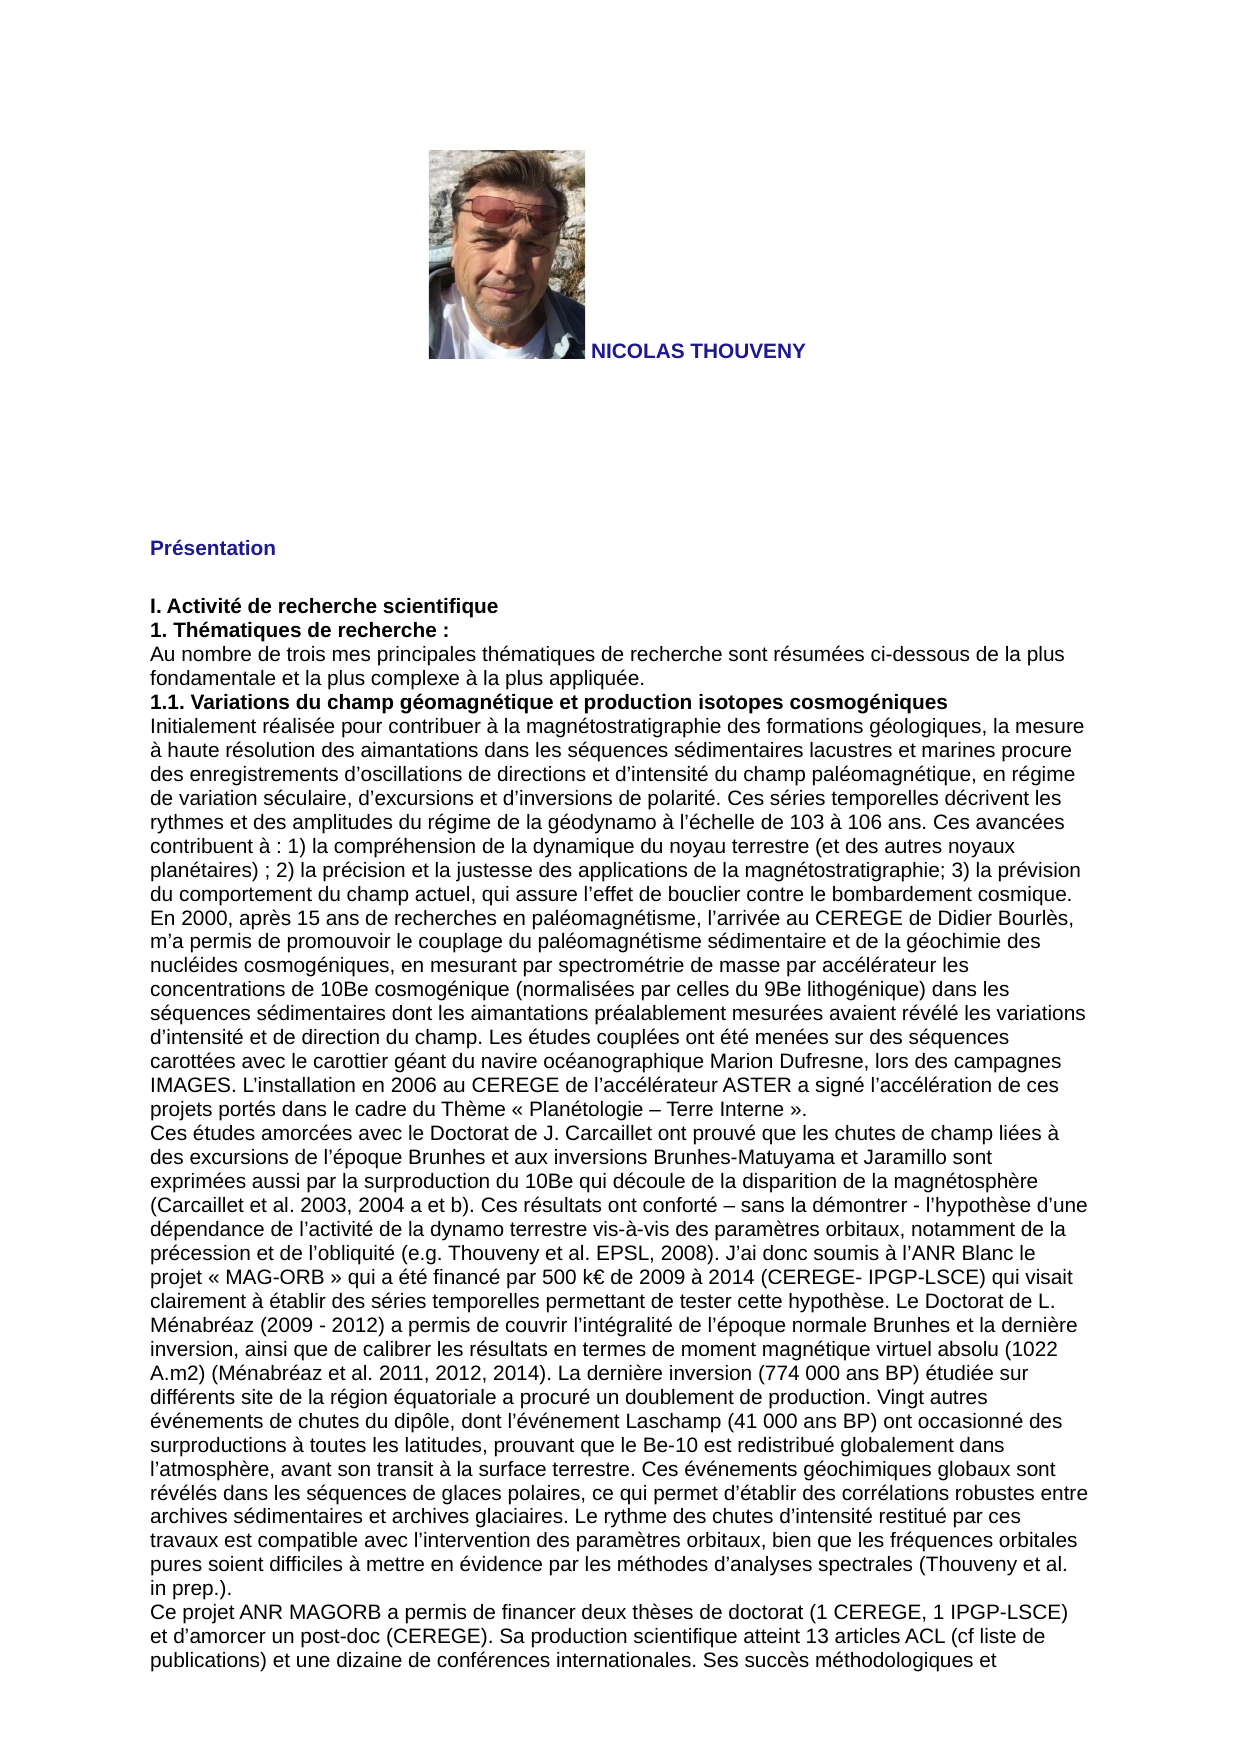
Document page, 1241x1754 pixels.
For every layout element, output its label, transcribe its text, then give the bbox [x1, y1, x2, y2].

text I. Activité de recherche scientifique [150, 594, 1090, 618]
text 1. Thématiques de recherche : [150, 618, 1090, 642]
text En 2000, après 15 ans de recherches en paléomagnétisme, l’arrivée au CEREGE de Didier Bourlès, m’a permis de promouvoir le couplage du paléomagnétisme sédimentaire et de la géochimie des nucléides cosmogéniques, en mesurant par spectrométrie de masse par accélérateur les concentrations de 10Be cosmogénique (normalisées par celles du 9Be lithogénique) dans les séquences sédimentaires dont les aimantations préalablement mesurées avaient révélé les variations d’intensité et de direction du champ. Les études couplées ont été menées sur des séquences carottées avec le carottier géant du navire océanographique Marion Dufresne, lors des campagnes IMAGES. L’installation en 2006 au CEREGE de l’accélérateur ASTER a signé l’accélération de ces projets portés dans le cadre du Thème « Planétologie – Terre Interne ». [150, 905, 1090, 1121]
subtitle NICOLAS THOUVENY [150, 150, 1090, 363]
text Ce projet ANR MAGORB a permis de financer deux thèses de doctorat (1 CEREGE, 1 IPGP-LSCE) et d’amorcer un post-doc (CEREGE). Sa production scientifique atteint 13 articles ACL (cf liste de publications) et une dizaine de conférences internationales. Ses succès méthodologiques et [150, 1600, 1090, 1672]
text Ces études amorcées avec le Doctorat de J. Carcaillet ont prouvé que les chutes de champ liées à des excursions de l’époque Brunhes et aux inversions Brunhes-Matuyama et Jaramillo sont exprimées aussi par la surproduction du 10Be qui découle de la disparition de la magnétosphère (Carcaillet et al. 2003, 2004 a et b). Ces résultats ont conforté – sans la démontrer - l’hypothèse d’une dépendance de l’activité de la dynamo terrestre vis-à-vis des paramètres orbitaux, notamment de la précession et de l’obliquité (e.g. Thouveny et al. EPSL, 2008). J’ai donc soumis à l’ANR Blanc le projet « MAG-ORB » qui a été financé par 500 k€ de 2009 à 2014 (CEREGE- IPGP-LSCE) qui visait clairement à établir des séries temporelles permettant de tester cette hypothèse. Le Doctorat de L. Ménabréaz (2009 - 2012) a permis de couvrir l’intégralité de l’époque normale Brunhes et la dernière inversion, ainsi que de calibrer les résultats en termes de moment magnétique virtuel absolu (1022 A.m2) (Ménabréaz et al. 2011, 2012, 2014). La dernière inversion (774 000 ans BP) étudiée sur différents site de la région équatoriale a procuré un doublement de production. Vingt autres événements de chutes du dipôle, dont l’événement Laschamp (41 000 ans BP) ont occasionné des surproductions à toutes les latitudes, prouvant que le Be-10 est redistribué globalement dans l’atmosphère, avant son transit à la surface terrestre. Ces événements géochimiques globaux sont révélés dans les séquences de glaces polaires, ce qui permet d’établir des corrélations robustes entre archives sédimentaires et archives glaciaires. Le rythme des chutes d’intensité restitué par ces travaux est compatible avec l’intervention des paramètres orbitaux, bien que les fréquences orbitales pures soient difficiles à mettre en évidence par les méthodes d’analyses spectrales (Thouveny et al. in prep.). [150, 1121, 1090, 1600]
text Initialement réalisée pour contribuer à la magnétostratigraphie des formations géologiques, la mesure à haute résolution des aimantations dans les séquences sédimentaires lacustres et marines procure des enregistrements d’oscillations de directions et d’intensité du champ paléomagnétique, en régime de variation séculaire, d’excursions et d’inversions de polarité. Ces séries temporelles décrivent les rythmes et des amplitudes du régime de la géodynamo à l’échelle de 103 à 106 ans. Ces avancées contribuent à : 1) la compréhension de la dynamique du noyau terrestre (et des autres noyaux planétaires) ; 2) la précision et la justesse des applications de la magnétostratigraphie; 3) la prévision du comportement du champ actuel, qui assure l’effet de bouclier contre le bombardement cosmique. [150, 714, 1090, 905]
text 1.1. Variations du champ géomagnétique et production isotopes cosmogéniques [150, 690, 1090, 714]
subtitle Présentation [150, 536, 1090, 559]
text Au nombre de trois mes principales thématiques de recherche sont résumées ci-dessous de la plus fondamentale et la plus complexe à la plus appliquée. [150, 642, 1090, 690]
picture [428, 150, 586, 359]
